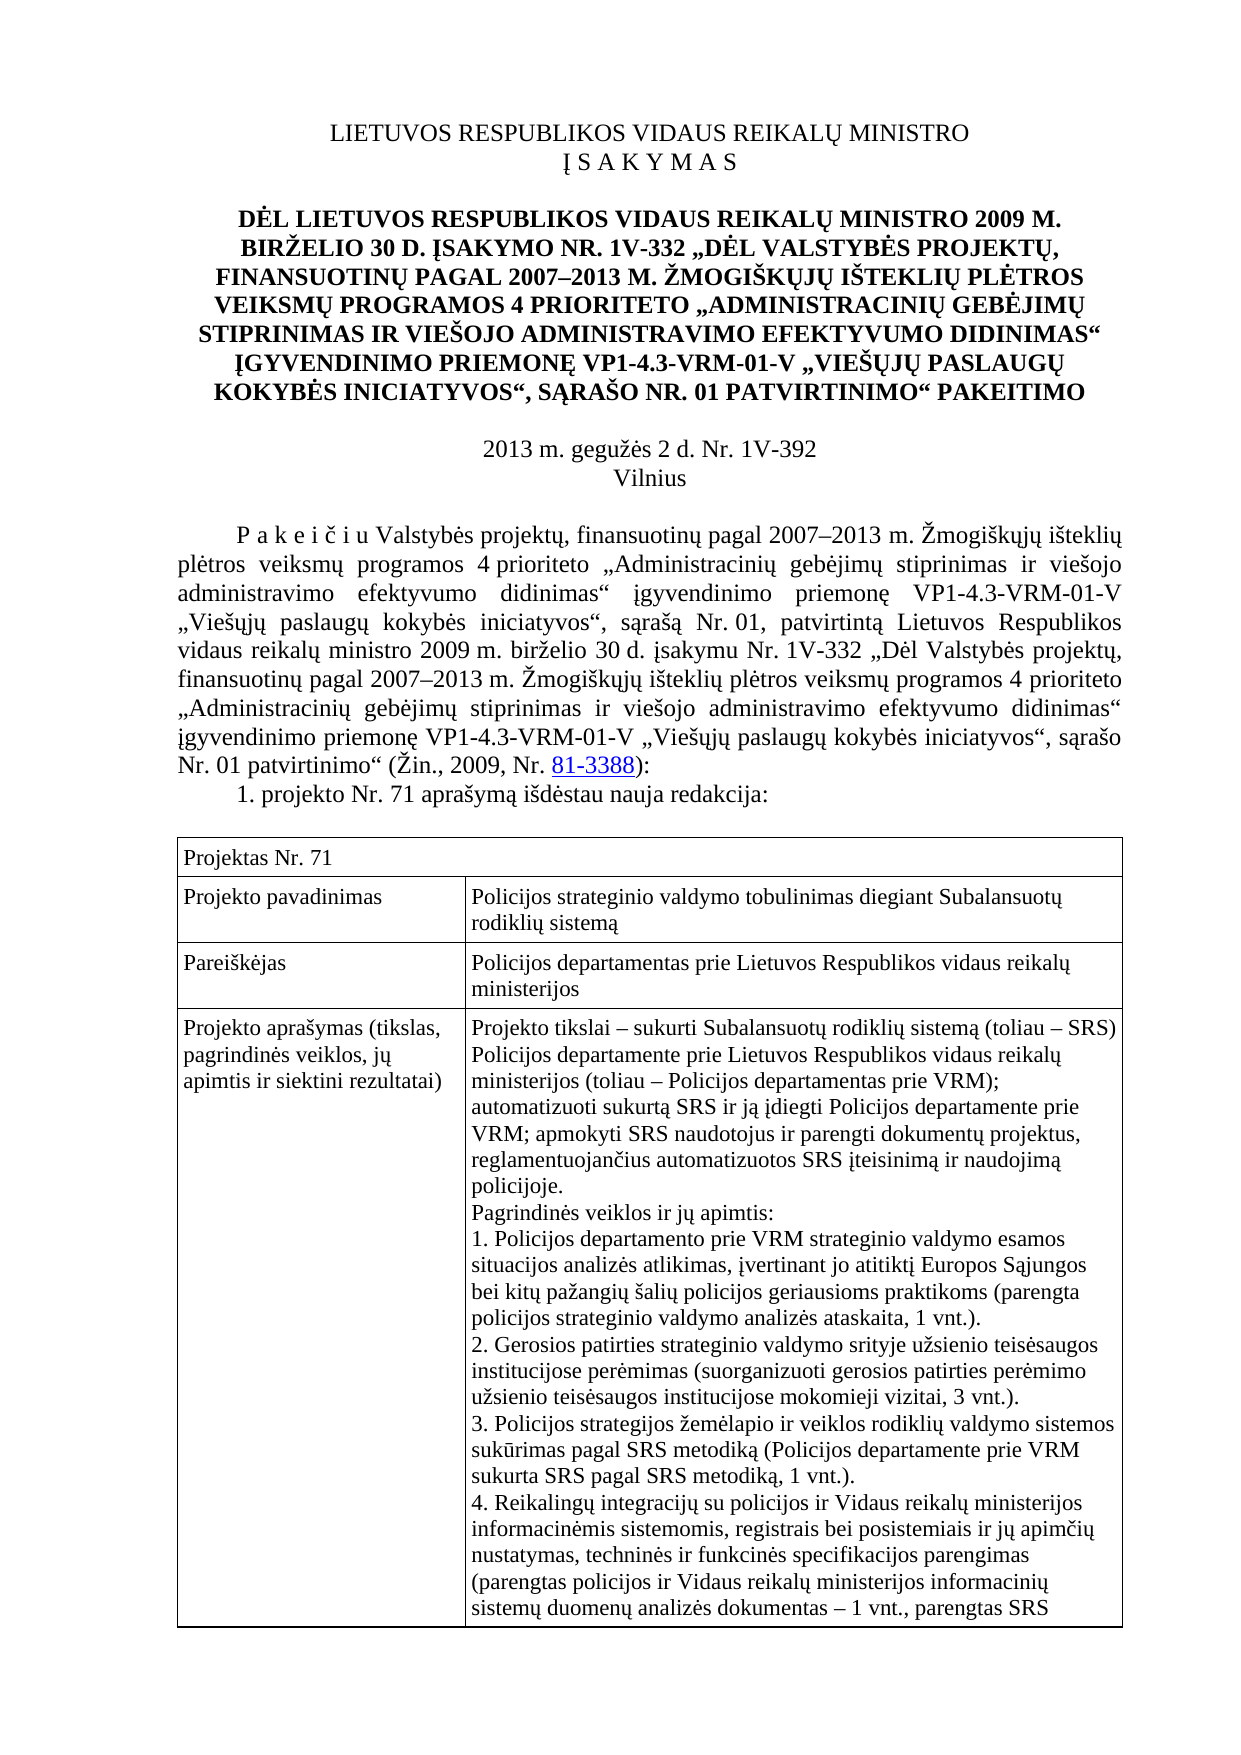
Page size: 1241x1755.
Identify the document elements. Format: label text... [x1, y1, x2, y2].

text P a k e i č i u Valstybės projektų, finansuotinų pagal 2007–2013 m. Žmogiškųjų išteklių plėtros veiksmų programos 4 prioriteto „Administracinių gebėjimų stiprinimas ir viešojo administravimo efektyvumo didinimas“ įgyvendinimo priemonę VP1-4.3-VRM-01-V „Viešųjų paslaugų kokybės iniciatyvos“, sąrašą Nr. 01, patvirtintą Lietuvos Respublikos vidaus reikalų ministro 2009 m. birželio 30 d. įsakymu Nr. 1V-332 „Dėl Valstybės projektų, finansuotinų pagal 2007–2013 m. Žmogiškųjų išteklių plėtros veiksmų programos 4 prioriteto „Administracinių gebėjimų stiprinimas ir viešojo administravimo efektyvumo didinimas“ įgyvendinimo priemonę VP1-4.3-VRM-01-V „Viešųjų paslaugų kokybės iniciatyvos“, sąrašo Nr. 01 patvirtinimo“ (Žin., 2009, Nr. 81-3388): [177, 521, 1122, 779]
text Vilnius [177, 463, 1122, 492]
table_cell Policijos departamentas prie Lietuvos Respublikos vidaus reikalų ministerijos [466, 943, 1122, 1007]
text Į S A K Y M A S [177, 147, 1122, 176]
table_cell Pareiškėjas [178, 943, 465, 1007]
text 1. projekto Nr. 71 aprašymą išdėstau nauja redakcija: [177, 779, 1122, 808]
text 2013 m. gegužės 2 d. Nr. 1V-392 [177, 434, 1122, 463]
table_cell Policijos strateginio valdymo tobulinimas diegiant Subalansuotų rodiklių sistemą [466, 877, 1122, 942]
table_cell Projekto pavadinimas [178, 877, 465, 942]
table_cell Projekto tikslai – sukurti Subalansuotų rodiklių sistemą (toliau – SRS) Policijos departamente prie Lietuvos Respublikos vidaus reikalų ministerijos (toliau – Policijos departamentas prie VRM); automatizuoti sukurtą SRS ir ją įdiegti Policijos departamente prie VRM; apmokyti SRS naudotojus ir parengti dokumentų projektus, reglamentuojančius automatizuotos SRS įteisinimą ir naudojimą policijoje. Pagrindinės veiklos ir jų apimtis: 1. Policijos departamento prie VRM strateginio valdymo esamos situacijos analizės atlikimas, įvertinant jo atitiktį Europos Sąjungos bei kitų pažangių šalių policijos geriausioms praktikoms (parengta policijos strateginio valdymo analizės ataskaita, 1 vnt.). 2. Gerosios patirties strateginio valdymo srityje užsienio teisėsaugos institucijose perėmimas (suorganizuoti gerosios patirties perėmimo užsienio teisėsaugos institucijose mokomieji vizitai, 3 vnt.). 3. Policijos strategijos žemėlapio ir veiklos rodiklių valdymo sistemos sukūrimas pagal SRS metodiką (Policijos departamente prie VRM sukurta SRS pagal SRS metodiką, 1 vnt.). 4. Reikalingų integracijų su policijos ir Vidaus reikalų ministerijos informacinėmis sistemomis, registrais bei posistemiais ir jų apimčių nustatymas, techninės ir funkcinės specifikacijos parengimas (parengtas policijos ir Vidaus reikalų ministerijos informacinių sistemų duomenų analizės dokumentas – 1 vnt., parengtas SRS [466, 1009, 1122, 1626]
text LIETUVOS RESPUBLIKOS VIDAUS REIKALŲ MINISTRO [177, 118, 1122, 147]
table_cell Projekto aprašymas (tikslas, pagrindinės veiklos, jų apimtis ir siektini rezultatai) [178, 1009, 465, 1626]
table_header Projektas Nr. 71 [178, 838, 1122, 876]
text DĖL LIETUVOS RESPUBLIKOS VIDAUS REIKALŲ MINISTRO 2009 M. birželio 30 D. ĮSAKYMO Nr. 1V-332 „DĖL VALSTYBĖS PROJEKTŲ, FINANSUOTINŲ PAGAL 2007–2013 M. Žmogiškųjų išteklių plėtros veiksmų programos 4 prioriteto „Administracinių gebėjimų stiprinimas ir viešojo administravimo efektyvumo didinimas“ ĮGYVENDINIMO priemonĘ VP1-4.3-VRM-01-V „Viešųjų paslaugų kokybės iniciatyvos“, SĄRAŠO Nr. 01 PATVIRTINIMO“ PAKEITIMO [177, 204, 1122, 406]
